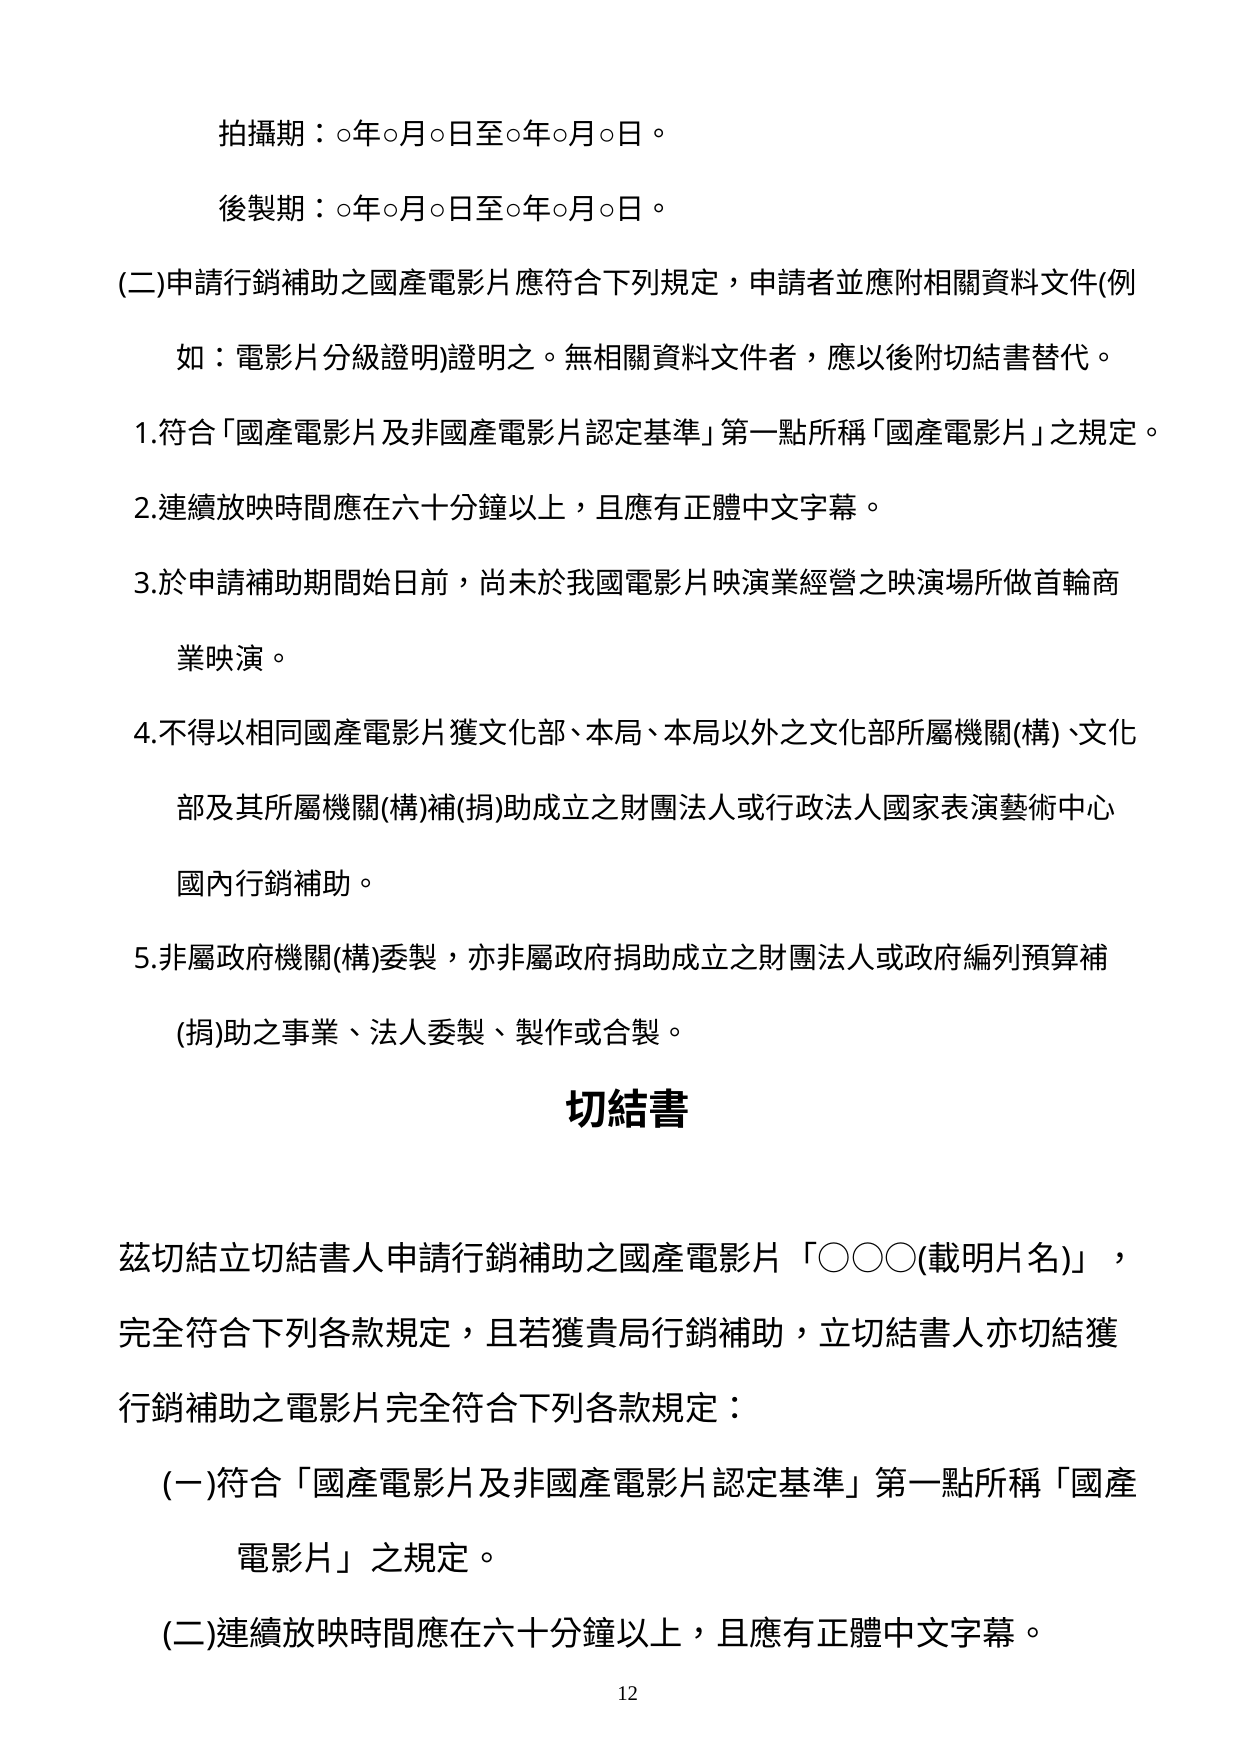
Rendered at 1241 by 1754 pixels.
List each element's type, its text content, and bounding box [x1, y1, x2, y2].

text 2.連續放映時間應在六十分鐘以上，且應有正體中文字幕。 [118, 469, 1137, 544]
text 茲切結立切結書人申請行銷補助之國產電影片「○○○(載明片名)」，完全符合下列各款規定，且若獲貴局行銷補助，立切結書人亦切結獲行銷補助之電影片完全符合下列各款規定： [118, 1219, 1137, 1444]
text 3.於申請補助期間始日前，尚未於我國電影片映演業經營之映演場所做首輪商業映演。 [118, 544, 1137, 694]
text 後製期：○年○月○日至○年○月○日。 [218, 169, 1137, 244]
text (ㄧ)符合「國產電影片及非國產電影片認定基準」第一點所稱「國產電影片」之規定。 [162, 1444, 1137, 1594]
text 1.符合「國產電影片及非國產電影片認定基準」第一點所稱「國產電影片」之規定。 [118, 394, 1137, 469]
text 拍攝期：○年○月○日至○年○月○日。 [218, 94, 1137, 169]
text (二)連續放映時間應在六十分鐘以上，且應有正體中文字幕。 [162, 1594, 1137, 1669]
text 5.非屬政府機關(構)委製，亦非屬政府捐助成立之財團法人或政府編列預算補(捐)助之事業、法人委製、製作或合製。 [118, 919, 1137, 1069]
text (二)申請行銷補助之國產電影片應符合下列規定，申請者並應附相關資料文件(例如：電影片分級證明)證明之。無相關資料文件者，應以後附切結書替代。 [118, 244, 1137, 394]
text 4.不得以相同國產電影片獲文化部、本局、本局以外之文化部所屬機關(構)、文化部及其所屬機關(構)補(捐)助成立之財團法人或行政法人國家表演藝術中心國內行銷補助。 [118, 694, 1137, 919]
text 切結書 [118, 1069, 1137, 1144]
